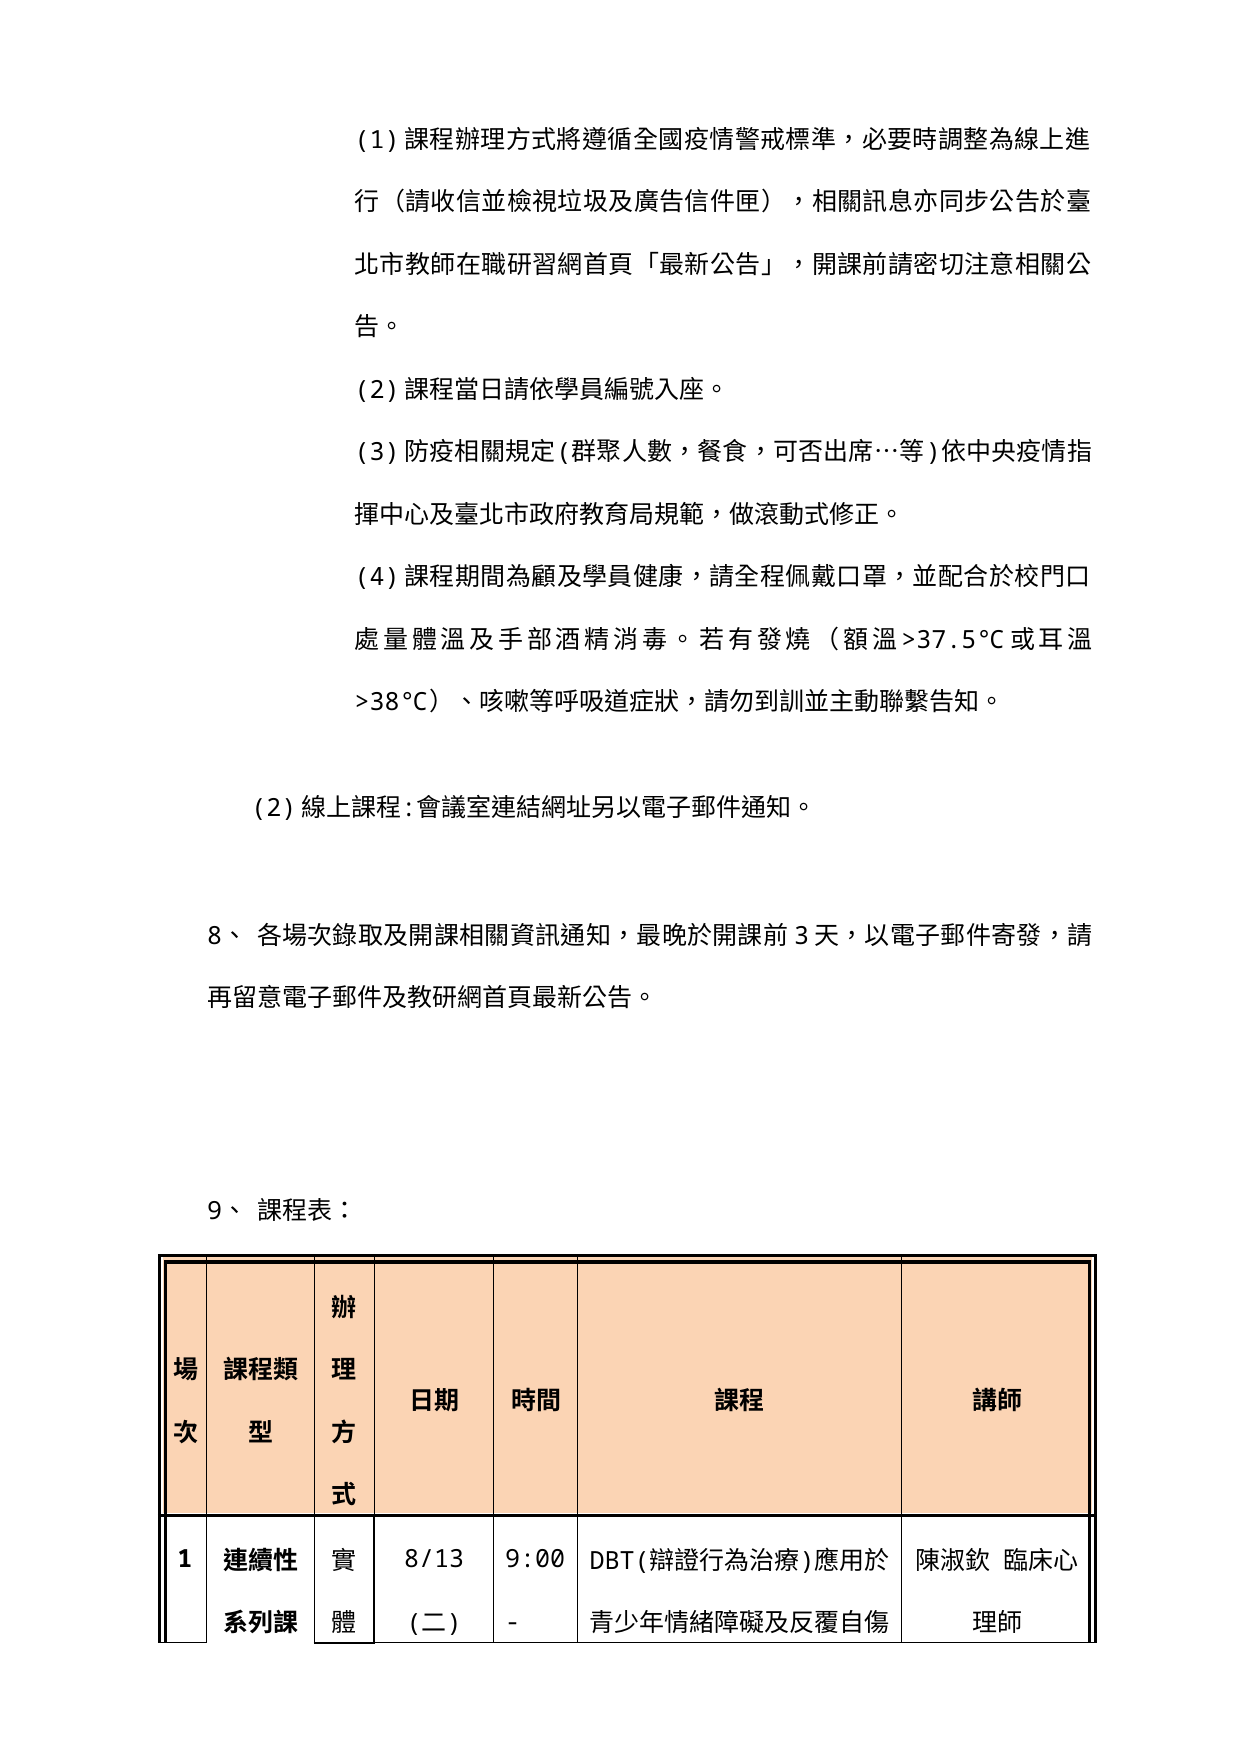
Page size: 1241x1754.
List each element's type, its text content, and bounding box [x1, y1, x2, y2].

table_header 講師 [902, 1257, 1092, 1513]
table_cell DBT(辯證行為治療)應用於青少年情緒障礙及反覆自傷 [578, 1517, 901, 1642]
table_header 場次 [163, 1257, 206, 1513]
list 線上課程:會議室連結網址另以電子郵件通知。 [251, 783, 1092, 825]
list 各場次錄取及開課相關資訊通知，最晚於開課前3天，以電子郵件寄發，請再留意電子郵件及教研網首頁最新公告。 [207, 892, 1092, 1017]
table_cell 陳淑欽 臨床心理師 [902, 1517, 1088, 1642]
table_cell 9:00- [494, 1517, 577, 1642]
list 課程辦理方式將遵循全國疫情警戒標準，必要時調整為線上進行（請收信並檢視垃圾及廣告信件匣），相關訊息亦同步公告於臺北市教師在職研習網首頁「最新公告」，開課前請密切注意相關公告。 [354, 96, 1092, 346]
list 課程期間為顧及學員健康，請全程佩戴口罩，並配合於校門口處量體溫及手部酒精消毒。若有發燒（額溫>37.5℃或耳溫>38℃）、咳嗽等呼吸道症狀，請勿到訓並主動聯繫告知。 [354, 533, 1092, 721]
table_cell 連續性 系列課 [207, 1517, 314, 1642]
table_header 辦理 方式 [315, 1264, 374, 1513]
table_cell 實體 [315, 1517, 373, 1642]
list 防疫相關規定(群聚人數，餐食，可否出席…等)依中央疫情指揮中心及臺北市政府教育局規範，做滾動式修正。 [354, 408, 1092, 533]
list 課程表： [207, 1167, 1092, 1229]
table_header 時間 [494, 1264, 577, 1513]
table_cell 8/13 (二) [375, 1517, 493, 1642]
table_header 日期 [375, 1264, 493, 1513]
table_header 課程類型 [207, 1264, 314, 1513]
table_header 課程 [578, 1264, 901, 1513]
table_cell 1 [167, 1517, 206, 1642]
list 課程當日請依學員編號入座。 [354, 346, 1092, 408]
